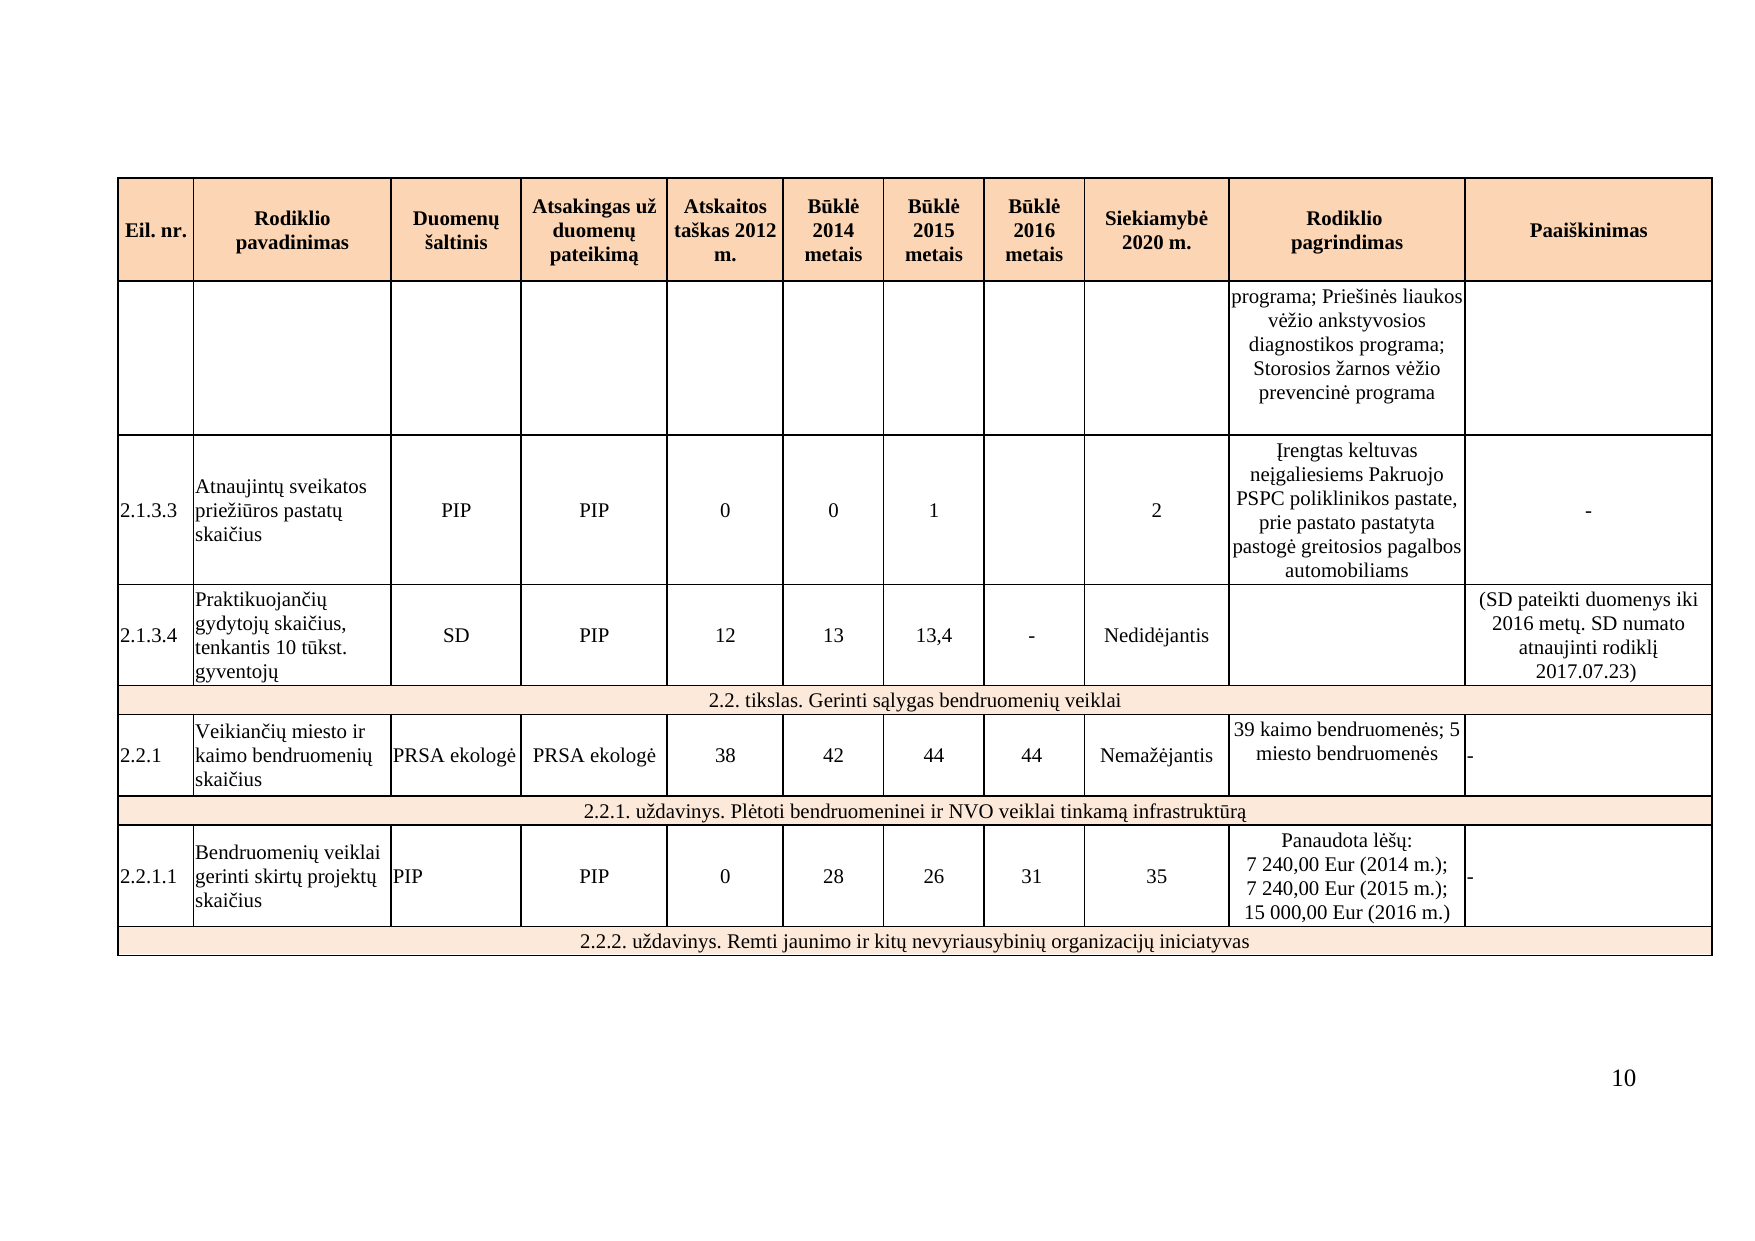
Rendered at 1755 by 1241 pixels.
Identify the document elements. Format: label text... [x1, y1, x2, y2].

table_cell 35 [1085, 826, 1228, 926]
table_cell 2.1.3.3 [119, 436, 193, 583]
table_cell 13 [784, 585, 883, 685]
table_cell 12 [668, 585, 782, 685]
table_header Eil. nr. [119, 179, 193, 280]
table_header Atsakingas už duomenų pateikimą [522, 179, 666, 280]
table_cell - [1466, 715, 1711, 795]
table_cell PIP [522, 436, 666, 583]
table_cell 2.2.1. uždavinys. Plėtoti bendruomeninei ir NVO veiklai tinkamą infrastruktūrą [119, 797, 1711, 824]
table_cell 2.1.3.4 [119, 585, 193, 685]
table_cell 44 [985, 715, 1084, 795]
table_cell 0 [784, 436, 883, 583]
table_cell 39 kaimo bendruomenės; 5 miesto bendruomenės [1230, 715, 1464, 795]
table_cell Panaudota lėšų: 7 240,00 Eur (2014 m.); 7 240,00 Eur (2015 m.); 15 000,00 Eur (2016 m.) [1230, 826, 1464, 926]
table_header Duomenų šaltinis [392, 179, 520, 280]
table_cell - [1466, 436, 1711, 583]
table_cell [985, 282, 1084, 434]
table_cell - [985, 585, 1084, 685]
table_cell [884, 282, 983, 434]
table_cell 13,4 [884, 585, 983, 685]
table_cell PIP [522, 826, 666, 926]
table_cell [194, 282, 390, 434]
table_cell 1 [884, 436, 983, 583]
table_cell 38 [668, 715, 782, 795]
table_cell 0 [668, 826, 782, 926]
table_cell PIP [392, 826, 520, 926]
table_header Paaiškinimas [1466, 179, 1711, 280]
table_header Siekiamybė 2020 m. [1085, 179, 1228, 280]
table_cell PRSA ekologė [522, 715, 666, 795]
table_cell Nedidėjantis [1085, 585, 1228, 685]
table_cell Veikiančių miesto ir kaimo bendruomenių skaičius [194, 715, 390, 795]
table_cell [392, 282, 520, 434]
table_cell 44 [884, 715, 983, 795]
table_cell Nemažėjantis [1085, 715, 1228, 795]
table_cell PIP [392, 436, 520, 583]
table_cell programa; Priešinės liaukos vėžio ankstyvosios diagnostikos programa; Storosios žarnos vėžio prevencinė programa [1230, 282, 1464, 434]
table_cell 2.2.1.1 [119, 826, 193, 926]
table_cell PIP [522, 585, 666, 685]
table_cell 28 [784, 826, 883, 926]
table_cell Bendruomenių veiklai gerinti skirtų projektų skaičius [194, 826, 390, 926]
table_header Būklė 2015 metais [884, 179, 983, 280]
table_cell [784, 282, 883, 434]
table_cell 2.2. tikslas. Gerinti sąlygas bendruomenių veiklai [119, 686, 1711, 714]
table_cell [1085, 282, 1228, 434]
table_cell Atnaujintų sveikatos priežiūros pastatų skaičius [194, 436, 390, 583]
table_cell [985, 436, 1084, 583]
table_cell PRSA ekologė [392, 715, 520, 795]
table_cell [668, 282, 782, 434]
table_cell (SD pateikti duomenys iki 2016 metų. SD numato atnaujinti rodiklį 2017.07.23) [1466, 585, 1711, 685]
table_cell [522, 282, 666, 434]
table_cell 42 [784, 715, 883, 795]
table_cell 2.2.2. uždavinys. Remti jaunimo ir kitų nevyriausybinių organizacijų iniciatyvas [119, 927, 1711, 954]
table_header Atskaitos taškas 2012 m. [668, 179, 782, 280]
table_cell 2.2.1 [119, 715, 193, 795]
table_cell Praktikuojančių gydytojų skaičius, tenkantis 10 tūkst. gyventojų [194, 585, 390, 685]
table_header Rodiklio pavadinimas [194, 179, 390, 280]
table_header Būklė 2014 metais [784, 179, 883, 280]
table_cell 2 [1085, 436, 1228, 583]
table_cell - [1466, 826, 1711, 926]
table_cell SD [392, 585, 520, 685]
table_header Būklė 2016 metais [985, 179, 1084, 280]
table_cell - [1466, 282, 1711, 434]
table_cell [119, 282, 193, 434]
table_cell 0 [668, 436, 782, 583]
table_header Rodiklio pagrindimas [1230, 179, 1464, 280]
table_cell 31 [985, 826, 1084, 926]
table_cell [1230, 585, 1464, 685]
table_cell 26 [884, 826, 983, 926]
table_cell Įrengtas keltuvas neįgaliesiems Pakruojo PSPC poliklinikos pastate, prie pastato pastatyta pastogė greitosios pagalbos automobiliams [1230, 436, 1464, 583]
